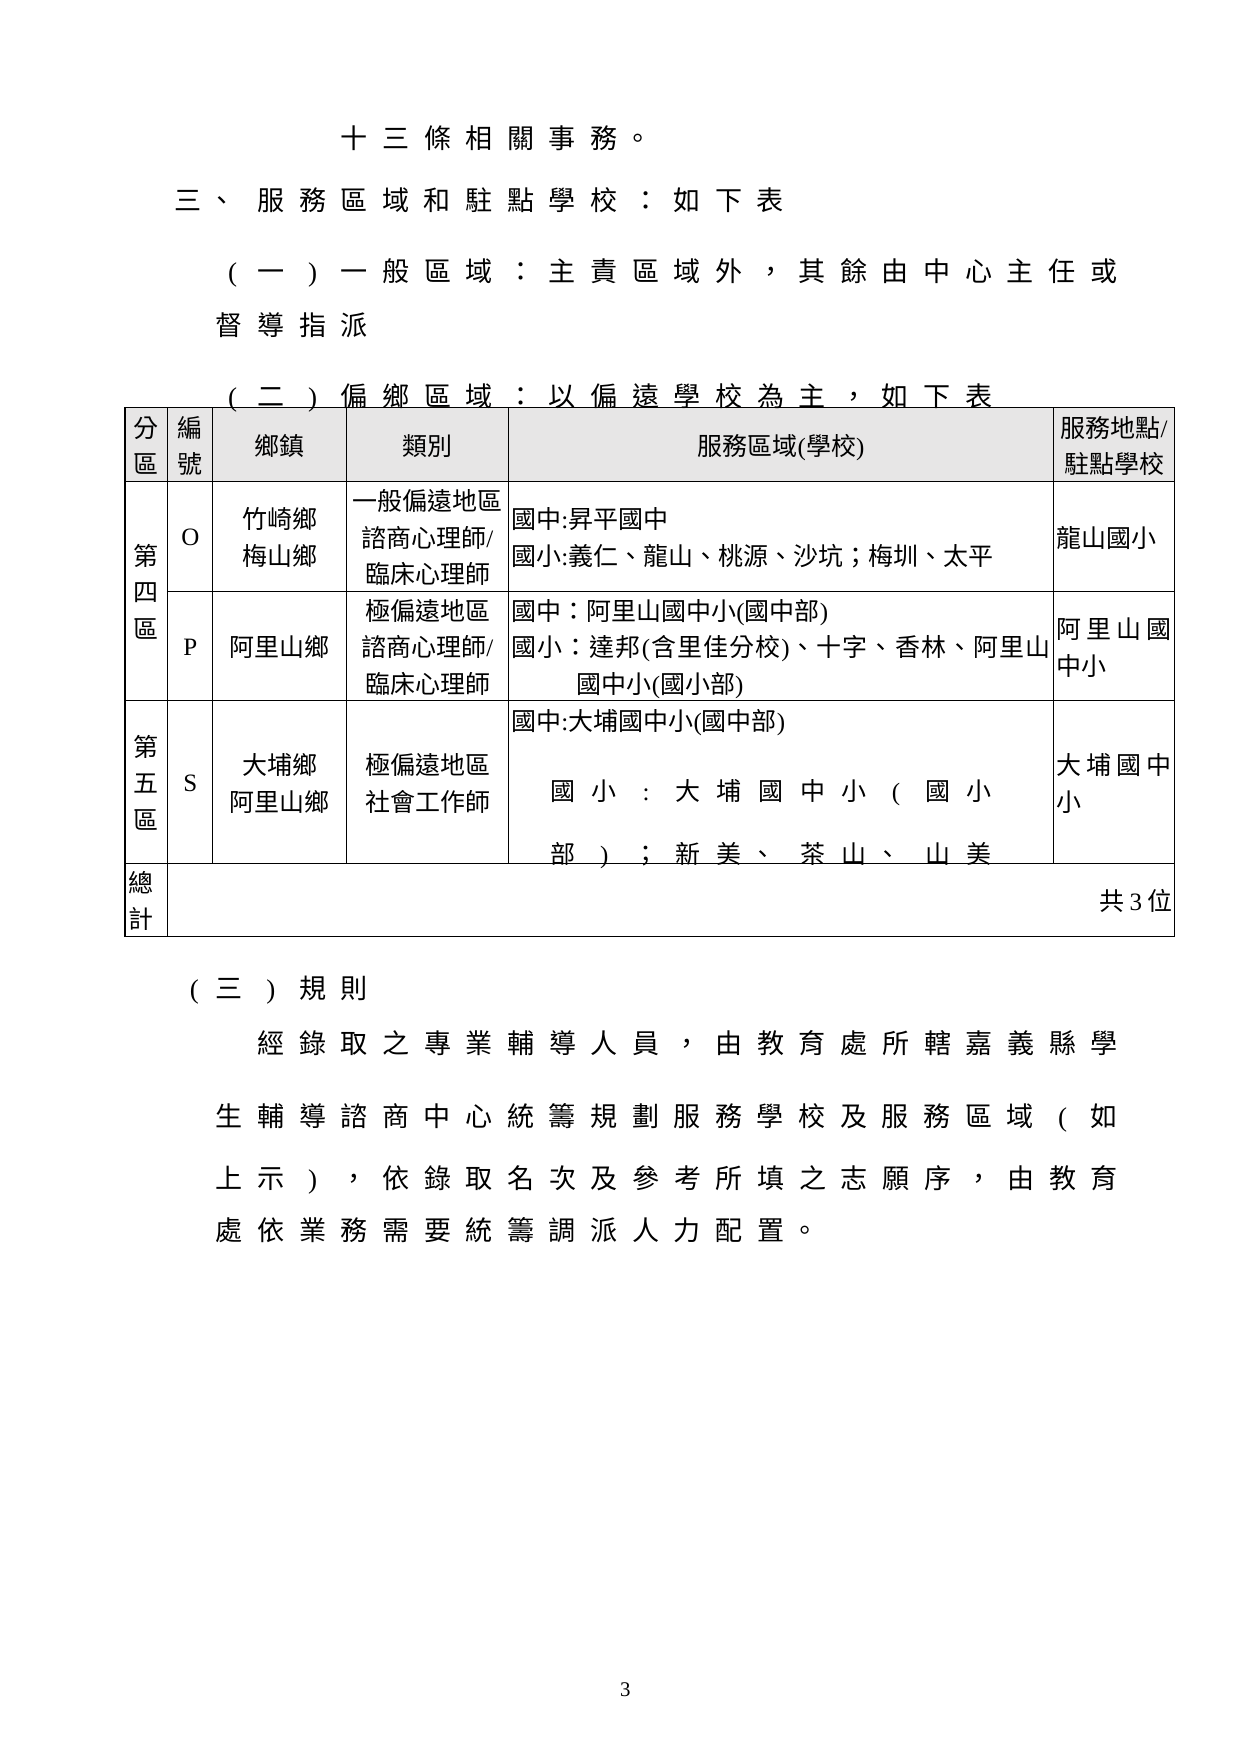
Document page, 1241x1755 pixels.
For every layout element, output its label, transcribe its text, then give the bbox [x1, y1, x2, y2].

table_cell S [168, 701, 212, 863]
table_cell 國中:昇平國中 國小:義仁、龍山、桃源、沙坑；梅圳、太平 [509, 482, 1053, 591]
text (三)規則 [154, 937, 1125, 1000]
text (一)一般區域：主責區域外，其餘由中心主任或督導指派 [179, 220, 1125, 345]
table_cell 極偏遠地區 社會工作師 [347, 701, 508, 863]
table_cell 大埔鄉 阿里山鄉 [213, 701, 346, 863]
table_cell 阿里山國中小 [1054, 592, 1174, 700]
table_cell 第四區 [126, 482, 167, 700]
table_header 鄉鎮 [213, 408, 346, 481]
table_cell O [168, 482, 212, 591]
table_cell 國中：阿里山國中小(國中部) 國小：達邦(含里佳分校)、十字、香林、阿里山國中小(國小部) [509, 592, 1053, 700]
table_cell 極偏遠地區 諮商心理師/ 臨床心理師 [347, 592, 508, 700]
table_cell 阿里山鄉 [213, 592, 346, 700]
table_cell 國中:大埔國中小(國中部) 國小:大埔國中小(國小部)；新美、茶山、山美 [509, 701, 1053, 863]
table_cell 共3位 [168, 864, 1174, 936]
table_header 服務區域(學校) [509, 408, 1053, 481]
table_cell P [168, 592, 212, 700]
table_cell 大埔國中小 [1054, 701, 1174, 863]
text 十三條相關事務。 [214, 95, 1125, 157]
text 經錄取之專業輔導人員，由教育處所轄嘉義縣學生輔導諮商中心統籌規劃服務學校及服務區域(如上示)，依錄取名次及參考所填之志願序，由教育處依業務需要統籌調派人力配置。 [184, 1000, 1125, 1250]
table_cell 竹崎鄉 梅山鄉 [213, 482, 346, 591]
table_cell 一般偏遠地區 諮商心理師/ 臨床心理師 [347, 482, 508, 591]
table_header 編號 [168, 408, 212, 481]
table_header 類別 [347, 408, 508, 481]
text 三、服務區域和駐點學校：如下表 [125, 157, 1125, 220]
table_cell 總計 [126, 864, 167, 936]
table_cell 第 五 區 [126, 701, 167, 863]
table_header 分區 [126, 408, 167, 481]
table_cell 龍山國小 [1054, 482, 1174, 591]
text (二)偏鄉區域：以偏遠學校為主，如下表 [179, 345, 1125, 407]
table_header 服務地點/駐點學校 [1054, 408, 1174, 481]
